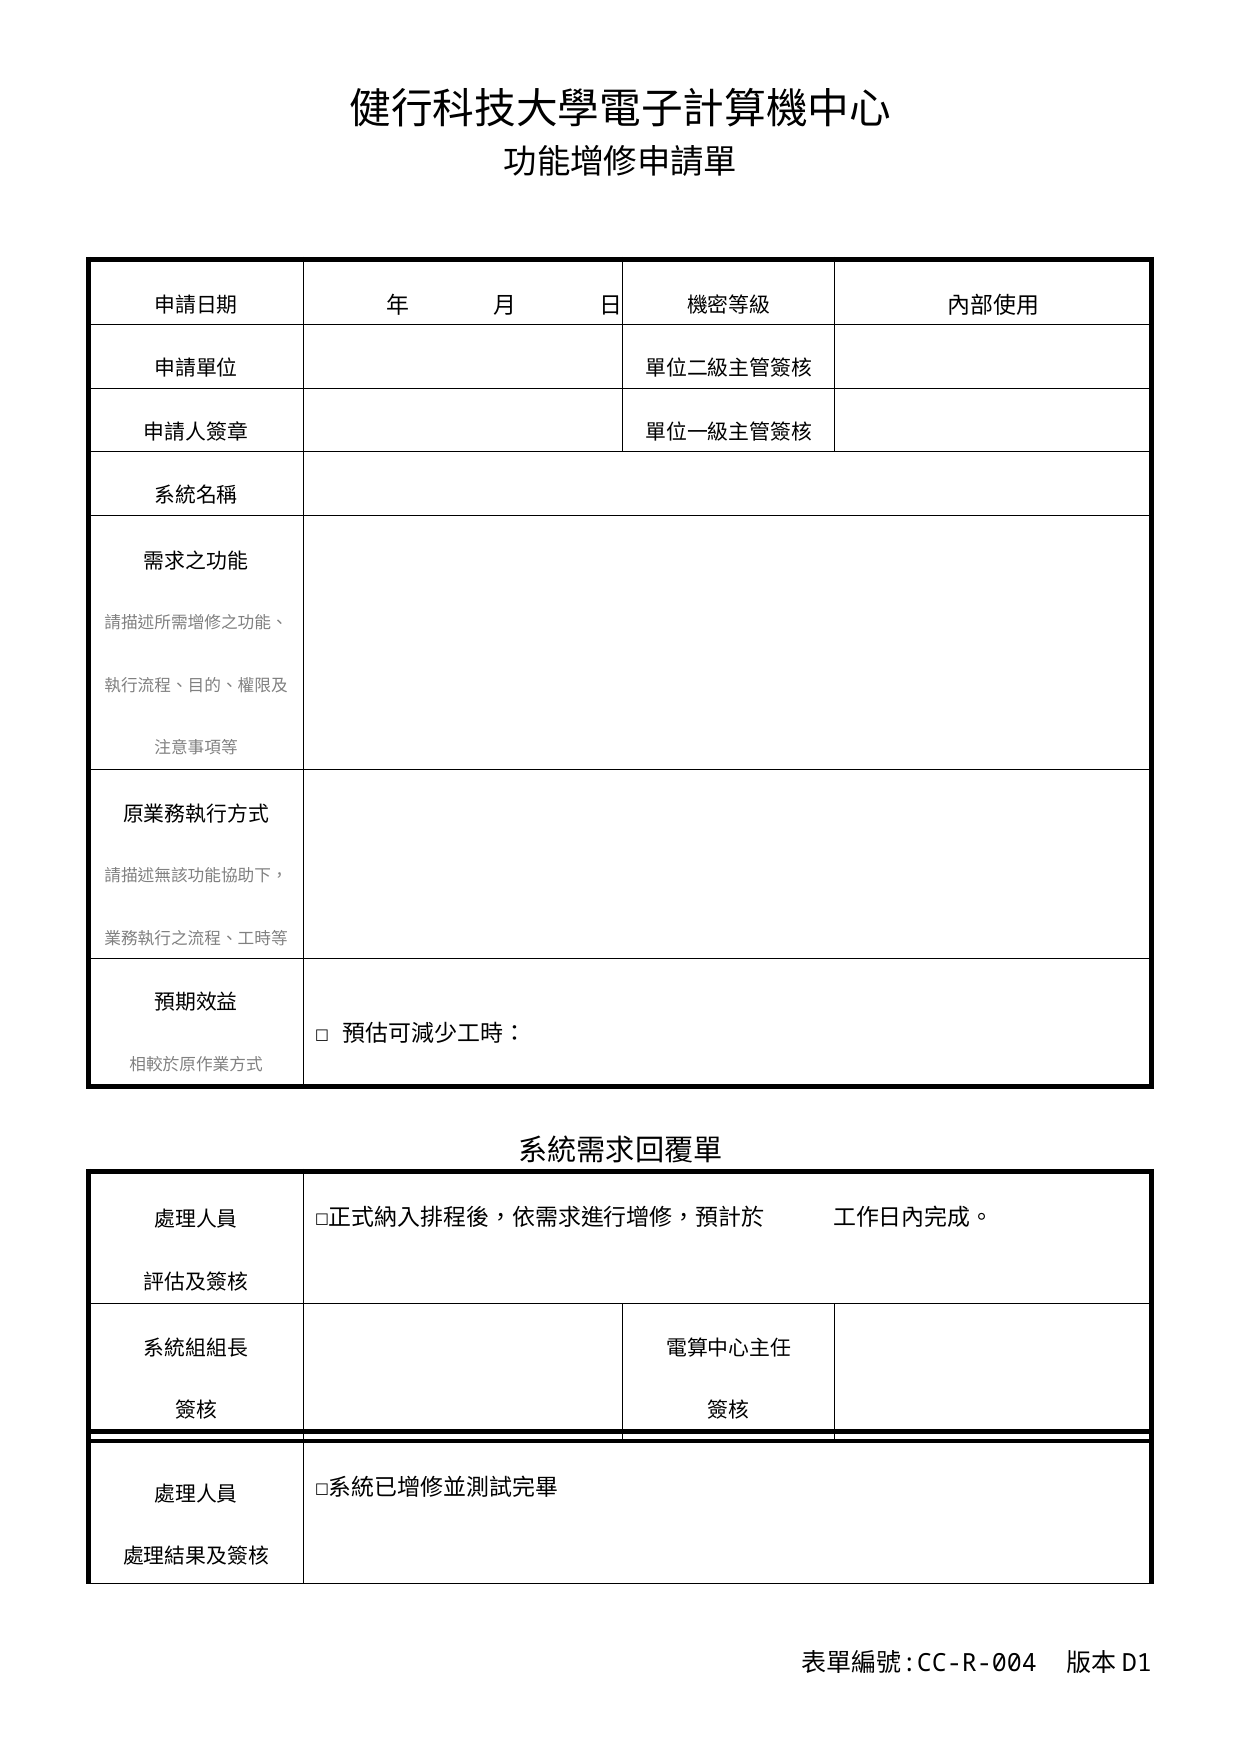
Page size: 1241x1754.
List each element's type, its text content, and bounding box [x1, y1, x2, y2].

table_cell [304, 770, 1149, 958]
table_header 機密等級 [623, 262, 834, 324]
table_cell [835, 1304, 1149, 1429]
table_header 申請日期 [91, 262, 303, 324]
table_cell 單位一級主管簽核 [623, 389, 834, 451]
table_cell [304, 1434, 622, 1439]
table_cell [835, 325, 1149, 388]
table_cell 單位二級主管簽核 [623, 325, 834, 388]
table_cell [304, 516, 1149, 769]
table_header 內部使用 [835, 262, 1149, 324]
table_cell 預期效益 相較於原作業方式 [91, 959, 303, 1084]
table_cell [835, 1434, 1149, 1439]
table_header 年 [304, 262, 409, 324]
table_cell ☐ 預估可減少工時： [304, 959, 1149, 1084]
table_cell 系統需求回覆單 [89, 1089, 1152, 1169]
table_cell 電算中心主任 簽核 [623, 1304, 834, 1429]
table_cell [304, 1506, 1149, 1582]
table_cell 系統名稱 [91, 452, 303, 515]
table_header 月 [409, 262, 516, 324]
table_cell 系統組組長 簽核 [91, 1304, 303, 1429]
table_cell 處理人員 處理結果及簽核 [91, 1443, 303, 1582]
table_cell 需求之功能 請描述所需增修之功能、執行流程、目的、權限及注意事項等 [91, 516, 303, 769]
table_cell ☐系統已增修並測試完畢 [304, 1443, 1149, 1506]
table_cell 處理人員 評估及簽核 [91, 1174, 303, 1303]
table_cell 申請人簽章 [91, 389, 303, 451]
table_cell [304, 452, 1149, 515]
table_cell ☐正式納入排程後，依需求進行增修，預計於 工作日內完成。 [304, 1174, 1149, 1236]
table_header 日 [516, 262, 622, 324]
table_cell [304, 325, 622, 388]
table_cell [304, 1236, 1149, 1303]
table_cell [91, 1434, 303, 1439]
table_cell [304, 389, 622, 451]
table_cell [835, 389, 1149, 451]
table_cell 原業務執行方式 請描述無該功能協助下，業務執行之流程、工時等 [91, 770, 303, 958]
table_cell [304, 1304, 622, 1429]
table_cell [623, 1434, 834, 1439]
table_cell 申請單位 [91, 325, 303, 388]
